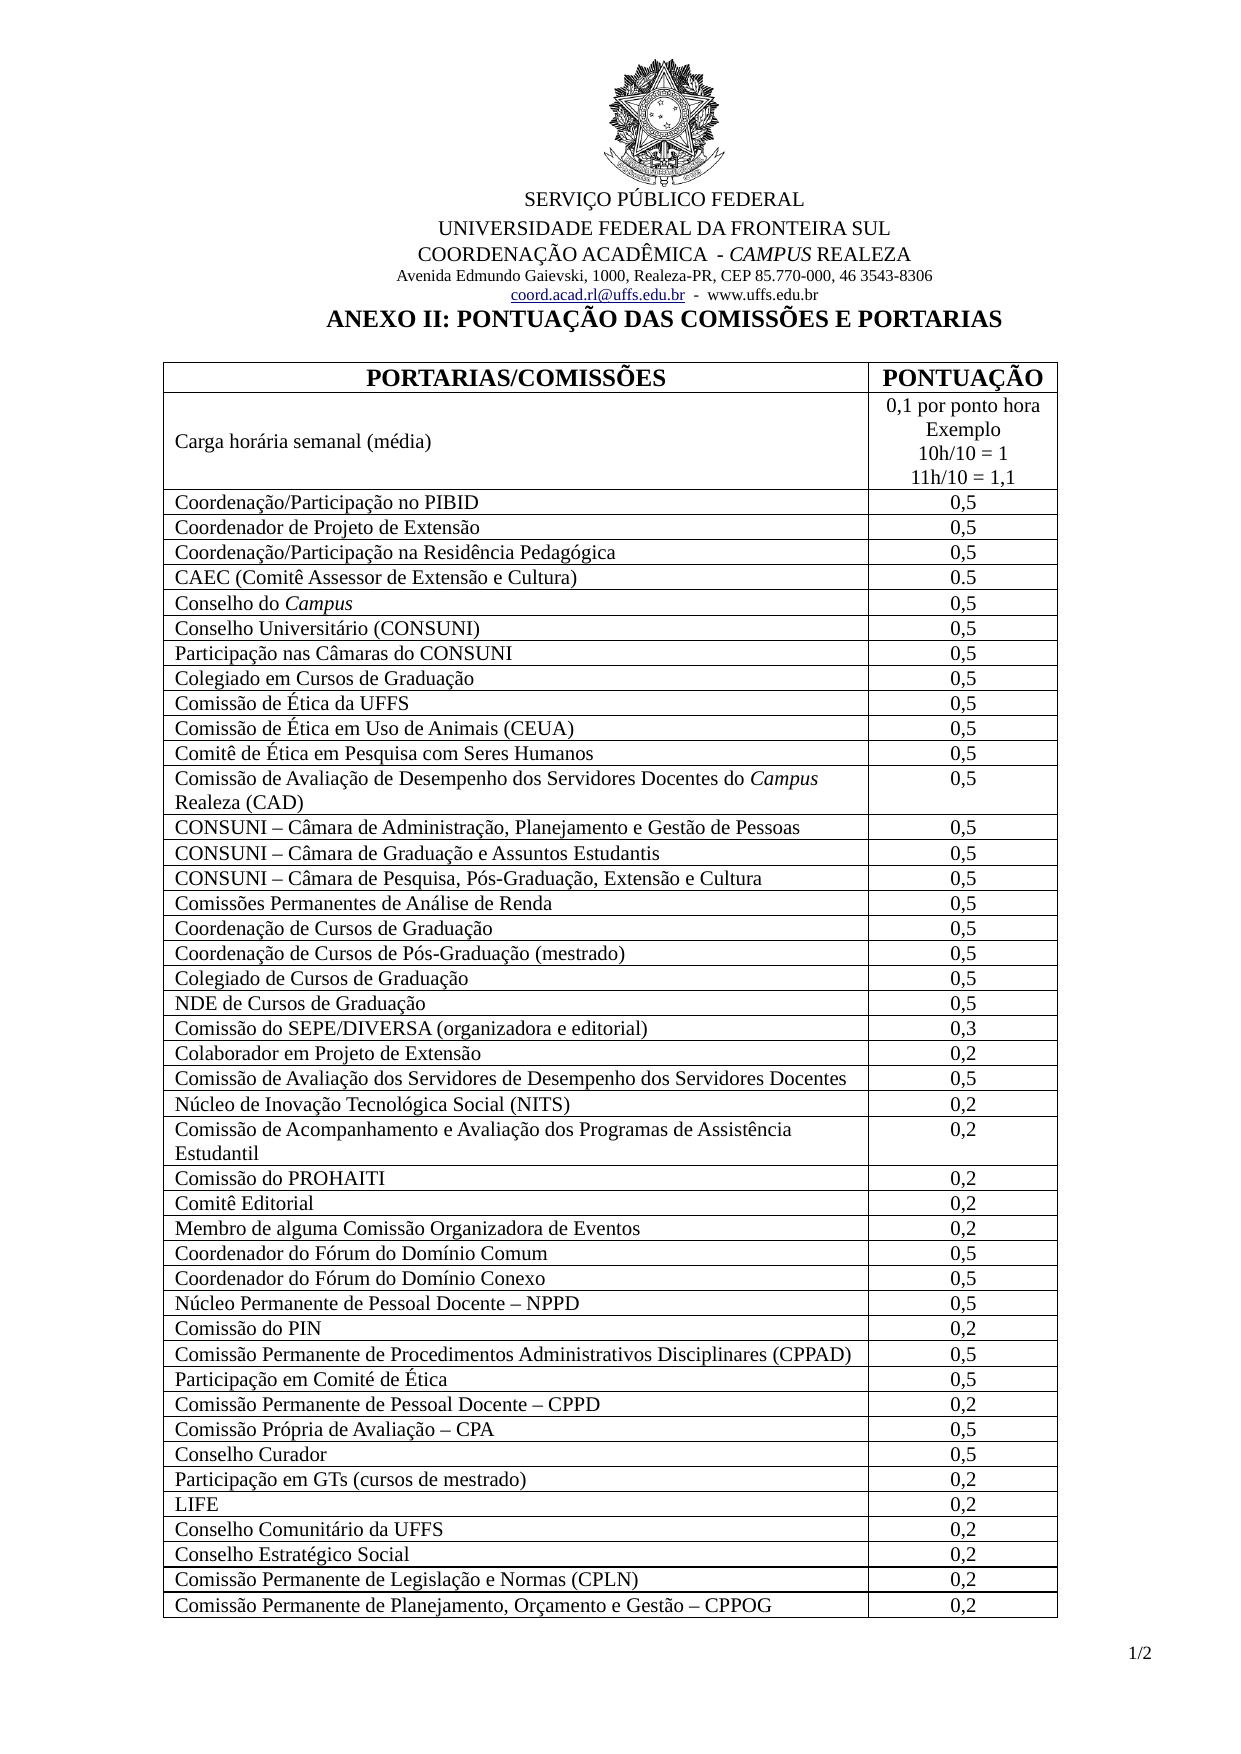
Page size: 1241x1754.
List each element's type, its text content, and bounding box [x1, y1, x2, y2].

table_cell 0,5 [869, 691, 1057, 715]
table_cell 0,2 [869, 1191, 1057, 1215]
table_cell Comissão do PIN [164, 1316, 868, 1340]
table_cell Coordenador do Fórum do Domínio Comum [164, 1241, 868, 1265]
table_cell 0,5 [869, 616, 1057, 639]
table_header PORTARIAS/COMISSÕES [164, 363, 868, 392]
table_cell 0,2 [869, 1216, 1057, 1240]
table_cell Membro de alguma Comissão Organizadora de Eventos [164, 1216, 868, 1240]
table_cell 0,5 [869, 866, 1057, 889]
table_cell 0,5 [869, 716, 1057, 740]
table_cell 0,2 [869, 1392, 1057, 1416]
table_cell Conselho Curador [164, 1442, 868, 1466]
table_cell Comissão Permanente de Planejamento, Orçamento e Gestão – CPPOG [164, 1593, 868, 1617]
table_cell 0,5 [869, 941, 1057, 965]
table_cell CONSUNI – Câmara de Pesquisa, Pós-Graduação, Extensão e Cultura [164, 866, 868, 889]
table_cell 0,1 por ponto hora Exemplo 10h/10 = 1 11h/10 = 1,1 [869, 393, 1057, 489]
table_cell Coordenação de Cursos de Graduação [164, 916, 868, 940]
table_cell Coordenador de Projeto de Extensão [164, 515, 868, 539]
table_cell Carga horária semanal (média) [164, 393, 868, 489]
table_cell 0,2 [869, 1091, 1057, 1116]
text ANEXO II: PONTUAÇÃO DAS COMISSÕES E PORTARIAS [177, 304, 1152, 333]
table_cell Colaborador em Projeto de Extensão [164, 1041, 868, 1065]
table_cell Comissão do SEPE/DIVERSA (organizadora e editorial) [164, 1016, 868, 1040]
table_cell 0,3 [869, 1016, 1057, 1040]
table_cell Participação em GTs (cursos de mestrado) [164, 1467, 868, 1491]
table_cell 0.5 [869, 565, 1057, 589]
table_cell 0,5 [869, 840, 1057, 864]
table_cell 0,5 [869, 1266, 1057, 1290]
table_cell CAEC (Comitê Assessor de Extensão e Cultura) [164, 565, 868, 589]
table_cell 0,5 [869, 515, 1057, 539]
table_cell 0,2 [869, 1593, 1057, 1617]
table_cell 0,5 [869, 1241, 1057, 1265]
table_cell Comissão Permanente de Legislação e Normas (CPLN) [164, 1568, 868, 1591]
table_cell Comissão de Ética da UFFS [164, 691, 868, 715]
table_cell Conselho Universitário (CONSUNI) [164, 616, 868, 639]
table_header PONTUAÇÃO [869, 363, 1057, 392]
table_cell Coordenação/Participação na Residência Pedagógica [164, 540, 868, 564]
table_cell Comissão de Avaliação de Desempenho dos Servidores Docentes do Campus Realeza (CAD) [164, 766, 868, 814]
table_cell Comissões Permanentes de Análise de Renda [164, 891, 868, 915]
table_cell 0,5 [869, 1442, 1057, 1466]
table_cell 0,5 [869, 1341, 1057, 1366]
table_cell 0,2 [869, 1542, 1057, 1566]
table_cell Comitê de Ética em Pesquisa com Seres Humanos [164, 741, 868, 765]
table_cell Participação nas Câmaras do CONSUNI [164, 641, 868, 665]
table_cell LIFE [164, 1492, 868, 1516]
table_cell 0,2 [869, 1492, 1057, 1516]
table_cell 0,5 [869, 815, 1057, 839]
table_cell 0,5 [869, 1291, 1057, 1315]
table_cell Comissão Própria de Avaliação – CPA [164, 1417, 868, 1441]
table_cell 0,5 [869, 916, 1057, 940]
table_cell Conselho do Campus [164, 590, 868, 614]
table_cell 0,2 [869, 1166, 1057, 1190]
table_cell 0,5 [869, 966, 1057, 990]
table_cell 0,5 [869, 641, 1057, 665]
table_cell Coordenação de Cursos de Pós-Graduação (mestrado) [164, 941, 868, 965]
table_cell Comissão do PROHAITI [164, 1166, 868, 1190]
table_cell 0,5 [869, 490, 1057, 514]
table_cell Conselho Estratégico Social [164, 1542, 868, 1566]
table_cell Comissão de Ética em Uso de Animais (CEUA) [164, 716, 868, 740]
table_cell 0,2 [869, 1517, 1057, 1541]
table_cell 0,5 [869, 891, 1057, 915]
table_cell 0,5 [869, 1417, 1057, 1441]
table_cell 0,2 [869, 1316, 1057, 1340]
table_cell Núcleo de Inovação Tecnológica Social (NITS) [164, 1091, 868, 1116]
table_cell Coordenador do Fórum do Domínio Conexo [164, 1266, 868, 1290]
table_cell NDE de Cursos de Graduação [164, 991, 868, 1015]
table_cell CONSUNI – Câmara de Administração, Planejamento e Gestão de Pessoas [164, 815, 868, 839]
table_cell Comissão Permanente de Pessoal Docente – CPPD [164, 1392, 868, 1416]
table_cell Núcleo Permanente de Pessoal Docente – NPPD [164, 1291, 868, 1315]
table_cell 0,5 [869, 666, 1057, 690]
table_cell Comissão de Acompanhamento e Avaliação dos Programas de Assistência Estudantil [164, 1117, 868, 1165]
table_cell CONSUNI – Câmara de Graduação e Assuntos Estudantis [164, 840, 868, 864]
table_cell 0,2 [869, 1467, 1057, 1491]
table_cell 0,5 [869, 766, 1057, 814]
table_cell Comissão Permanente de Procedimentos Administrativos Disciplinares (CPPAD) [164, 1341, 868, 1366]
table_cell Colegiado de Cursos de Graduação [164, 966, 868, 990]
table_cell 0,5 [869, 991, 1057, 1015]
table_cell Participação em Comité de Ética [164, 1367, 868, 1391]
table_cell 0,5 [869, 741, 1057, 765]
table_cell Colegiado em Cursos de Graduação [164, 666, 868, 690]
table_cell 0,5 [869, 1066, 1057, 1090]
table_cell 0,2 [869, 1117, 1057, 1165]
table_cell 0,5 [869, 590, 1057, 614]
table_cell 0,5 [869, 540, 1057, 564]
table_cell 0,2 [869, 1568, 1057, 1591]
table_cell 0,5 [869, 1367, 1057, 1391]
table_cell Comitê Editorial [164, 1191, 868, 1215]
table_cell 0,2 [869, 1041, 1057, 1065]
table_cell Conselho Comunitário da UFFS [164, 1517, 868, 1541]
table_cell Coordenação/Participação no PIBID [164, 490, 868, 514]
table_cell Comissão de Avaliação dos Servidores de Desempenho dos Servidores Docentes [164, 1066, 868, 1090]
